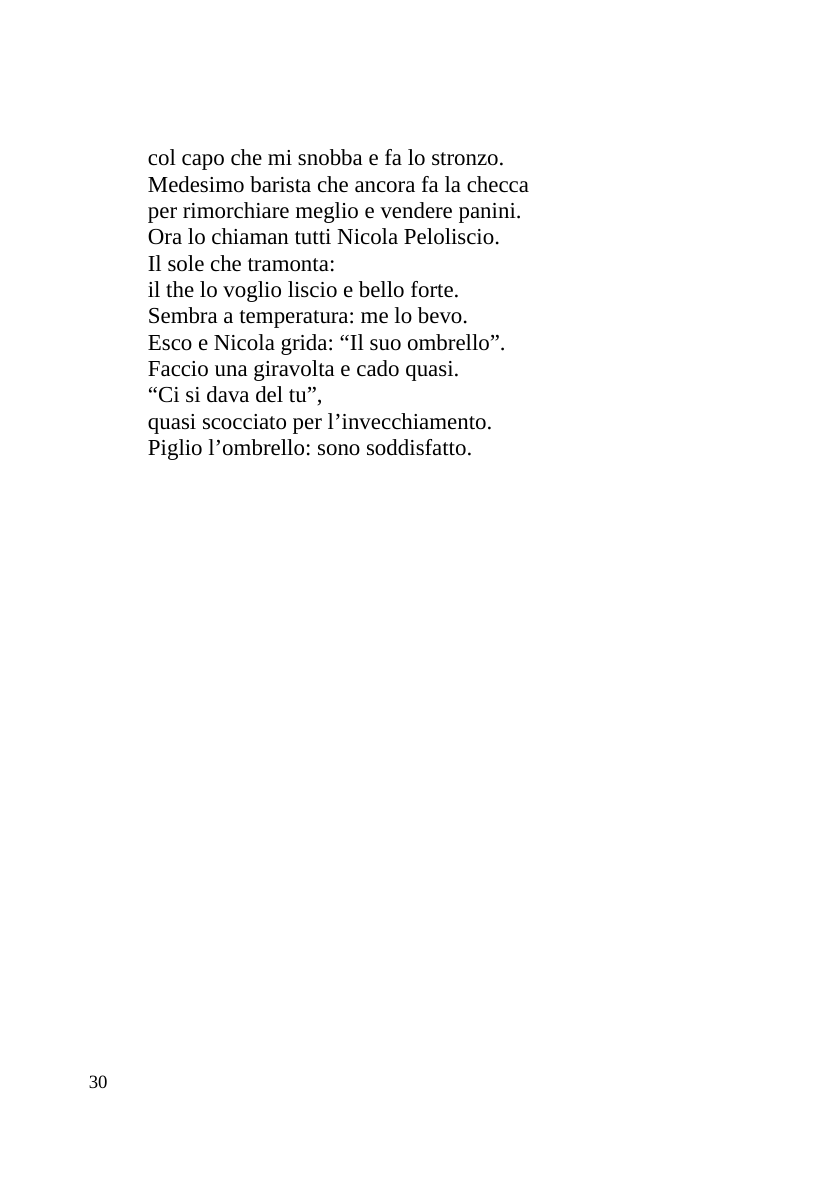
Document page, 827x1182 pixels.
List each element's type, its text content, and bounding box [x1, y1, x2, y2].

text Sembra a temperatura: me lo bevo. [148, 302, 738, 329]
text Ora lo chiaman tutti Nicola Peloliscio. [148, 223, 738, 250]
text Faccio una giravolta e cado quasi. [148, 355, 738, 382]
text Piglio l’ombrello: sono soddisfatto. [148, 434, 738, 461]
text per rimorchiare meglio e vendere panini. [148, 197, 738, 223]
text il the lo voglio liscio e bello forte. [148, 276, 738, 302]
text Il sole che tramonta: [148, 250, 738, 276]
text quasi scocciato per l’invecchiamento. [148, 408, 738, 434]
text Esco e Nicola grida: “Il suo ombrello”. [148, 329, 738, 355]
text col capo che mi snobba e fa lo stronzo. [148, 144, 738, 171]
text Medesimo barista che ancora fa la checca [148, 171, 738, 197]
text “Ci si dava del tu”, [148, 382, 738, 408]
